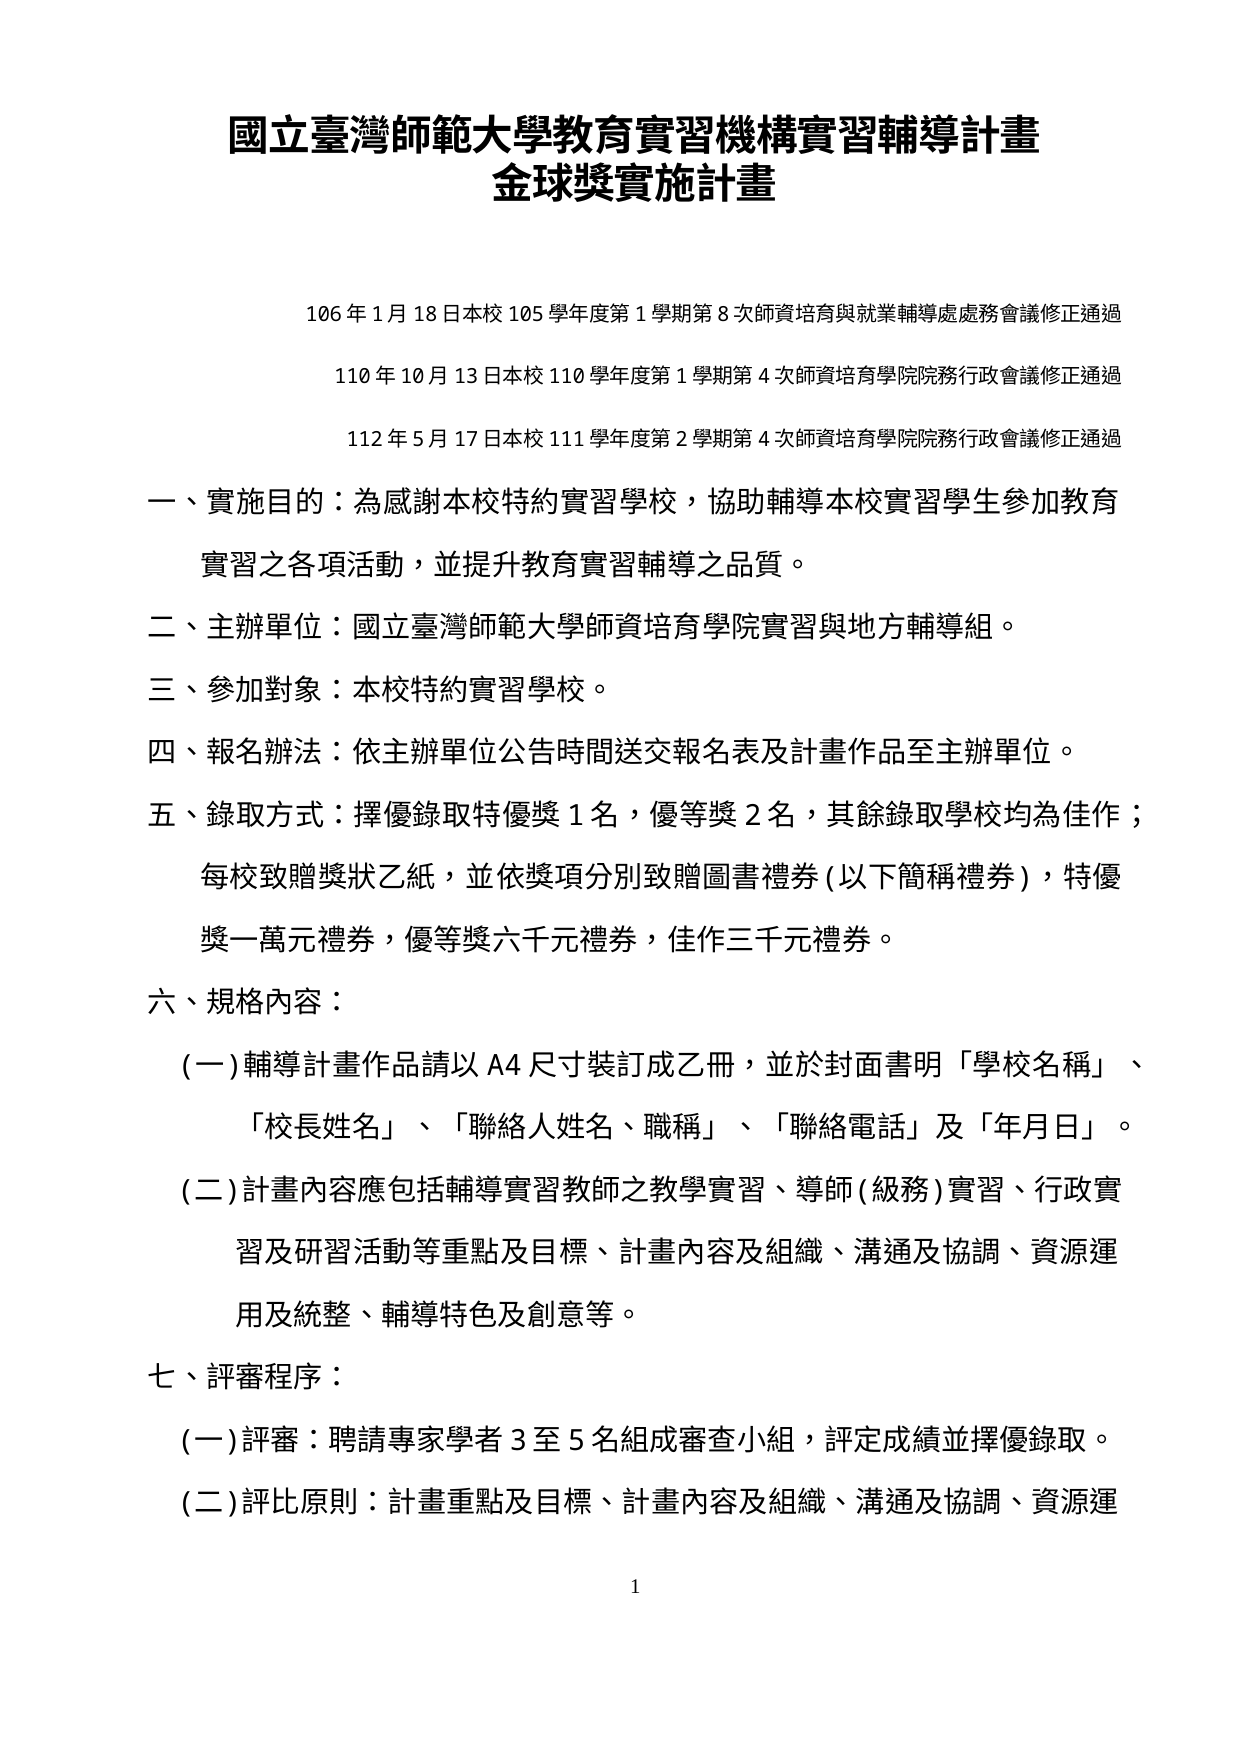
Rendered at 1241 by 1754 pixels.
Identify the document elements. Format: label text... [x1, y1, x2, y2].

text 七、評審程序： [148, 1333, 1122, 1396]
text 四、報名辦法：依主辦單位公告時間送交報名表及計畫作品至主辦單位。 [148, 708, 1122, 771]
text 五、錄取方式：擇優錄取特優獎1名，優等獎2名，其餘錄取學校均為佳作；每校致贈獎狀乙紙，並依獎項分別致贈圖書禮券(以下簡稱禮券)，特優獎一萬元禮券，優等獎六千元禮券，佳作三千元禮券。 [148, 771, 1122, 958]
text 二、主辦單位：國立臺灣師範大學師資培育學院實習與地方輔導組。 [148, 583, 1122, 646]
text 106年1月18日本校105學年度第1學期第8次師資培育與就業輔導處處務會議修正通過 [295, 271, 1122, 333]
text (一)評審：聘請專家學者3至5名組成審查小組，評定成績並擇優錄取。 [148, 1396, 1122, 1458]
text (二)計畫內容應包括輔導實習教師之教學實習、導師(級務)實習、行政實習及研習活動等重點及目標、計畫內容及組織、溝通及協調、資源運用及統整、輔導特色及創意等。 [148, 1146, 1122, 1333]
text 三、參加對象：本校特約實習學校。 [148, 646, 1122, 708]
text 國立臺灣師範大學教育實習機構實習輔導計畫 [110, 112, 1159, 160]
text (二)評比原則：計畫重點及目標、計畫內容及組織、溝通及協調、資源運 [148, 1458, 1122, 1521]
text 六、規格內容： [148, 958, 1122, 1021]
text 金球獎實施計畫 [110, 160, 1159, 208]
text 110年10月13日本校110學年度第1學期第4次師資培育學院院務行政會議修正通過 [295, 333, 1122, 396]
text (一)輔導計畫作品請以A4尺寸裝訂成乙冊，並於封面書明「學校名稱」、「校長姓名」、「聯絡人姓名、職稱」、「聯絡電話」及「年月日」。 [148, 1021, 1122, 1146]
text 一、實施目的：為感謝本校特約實習學校，協助輔導本校實習學生參加教育實習之各項活動，並提升教育實習輔導之品質。 [148, 458, 1122, 583]
text 112年5月17日本校111學年度第2學期第4次師資培育學院院務行政會議修正通過 [148, 396, 1122, 458]
